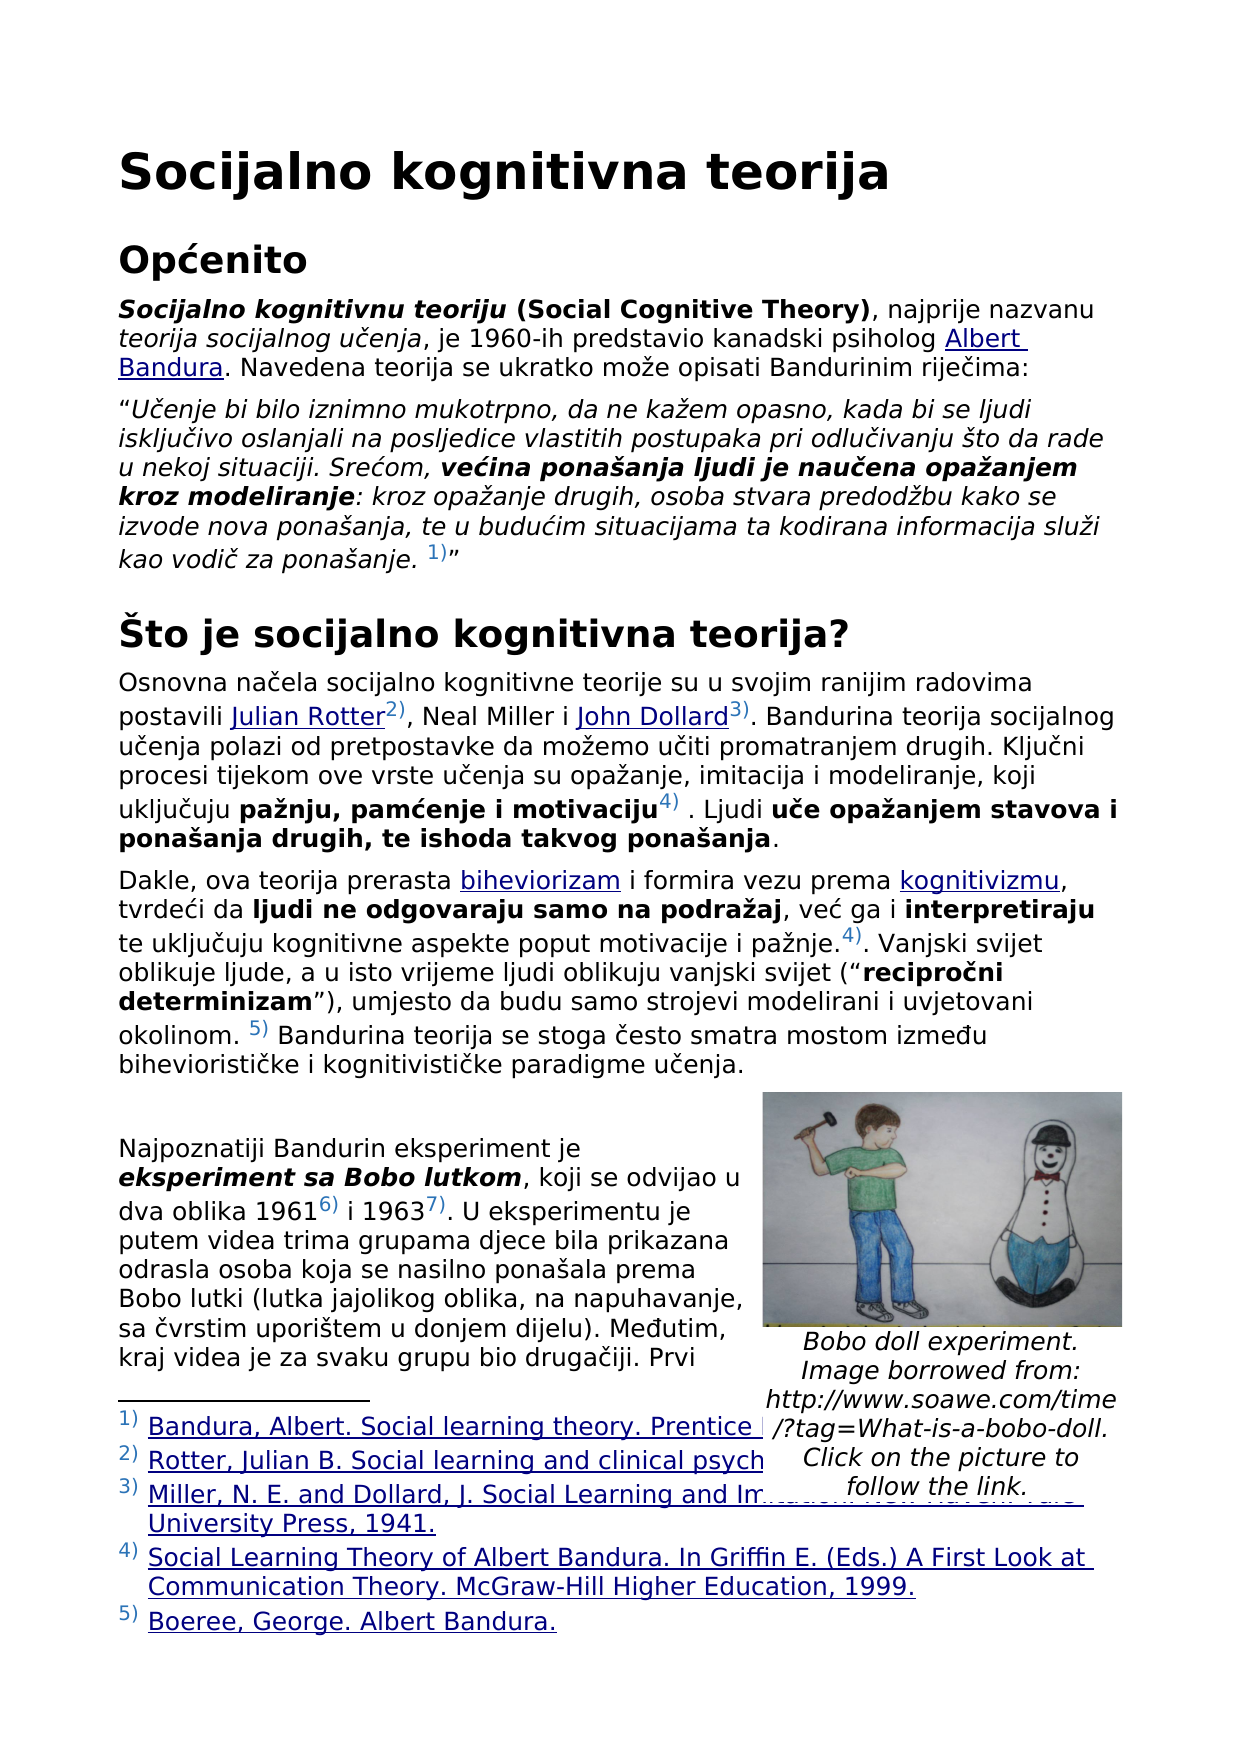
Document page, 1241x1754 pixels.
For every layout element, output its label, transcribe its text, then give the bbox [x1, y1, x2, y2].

text Rotter, Julian B. Social learning and clinical psychology. Prentice-Hall, 1954. [118, 1441, 763, 1475]
text Osnovna načela socijalno kognitivne teorije su u svojim ranijim radovima postavili Julian Rotter, Neal Miller i John Dollard. Bandurina teorija socijalnog učenja polazi od pretpostavke da možemo učiti promatranjem drugih. Ključni procesi tijekom ove vrste učenja su opažanje, imitacija i modeliranje, koji uključuju pažnju, pamćenje i motivaciju . Ljudi uče opažanjem stavova i ponašanja drugih, te ishoda takvog ponašanja. [118, 668, 1122, 853]
subtitle Što je socijalno kognitivna teorija? [118, 612, 1122, 656]
text Dakle, ova teorija prerasta biheviorizam i formira vezu prema kognitivizmu, tvrdeći da ljudi ne odgovaraju samo na podražaj, već ga i interpretiraju te uključuju kognitivne aspekte poput motivacije i pažnje.4). Vanjski svijet oblikuje ljude, a u isto vrijeme ljudi oblikuju vanjski svijet (“recipročni determinizam”), umjesto da budu samo strojevi modelirani i uvjetovani okolinom. Bandurina teorija se stoga često smatra mostom između biheviorističke i kognitivističke paradigme učenja. [118, 866, 1122, 1080]
text Bobo doll experiment. Image borrowed from: http://www.soawe.com/time/?tag=What-is-a-bobo-doll. Click on the picture to follow the link. [763, 1327, 1122, 1502]
text Socijalno kognitivnu teoriju (Social Cognitive Theory), najprije nazvanu teorija socijalnog učenja, je 1960-ih predstavio kanadski psiholog Albert Bandura. Navedena teorija se ukratko može opisati Bandurinim riječima: [118, 295, 1122, 382]
text “ Učenje bi bilo iznimno mukotrpno, da ne kažem opasno, kada bi se ljudi isključivo oslanjali na posljedice vlastitih postupaka pri odlučivanju što da rade u nekoj situaciji. Srećom, većina ponašanja ljudi je naučena opažanjem kroz modeliranje: kroz opažanje drugih, osoba stvara predodžbu kako se izvode nova ponašanja, te u budućim situacijama ta kodirana informacija služi kao vodič za ponašanje. ” [118, 395, 1122, 575]
text Miller, N. E. and Dollard, J. Social Learning and Imitation. New Haven: Yale University Press, 1941. [118, 1475, 1122, 1538]
picture [762, 1092, 1123, 1327]
text Bandura, Albert. Social learning theory. Prentice Hall, 1977. [118, 1407, 763, 1441]
subtitle Socijalno kognitivna teorija [118, 143, 1122, 201]
subtitle Općenito [118, 239, 1122, 282]
text Social Learning Theory of Albert Bandura. In Griffin E. (Eds.) A First Look at Communication Theory. McGraw-Hill Higher Education, 1999. [118, 1538, 1122, 1602]
text Najpoznatiji Bandurin eksperiment je eksperiment sa Bobo lutkom, koji se odvijao u dva oblika 1961 i 1963. U eksperimentu je putem videa trima grupama djece bila prikazana odrasla osoba koja se nasilno ponašala prema Bobo lutki (lutka jajolikog oblika, na napuhavanje, sa čvrstim uporištem u donjem dijelu). Međutim, kraj videa je za svaku grupu bio drugačiji. Prvi [118, 1134, 763, 1372]
text Boeree, George. Albert Bandura. [118, 1602, 1122, 1636]
